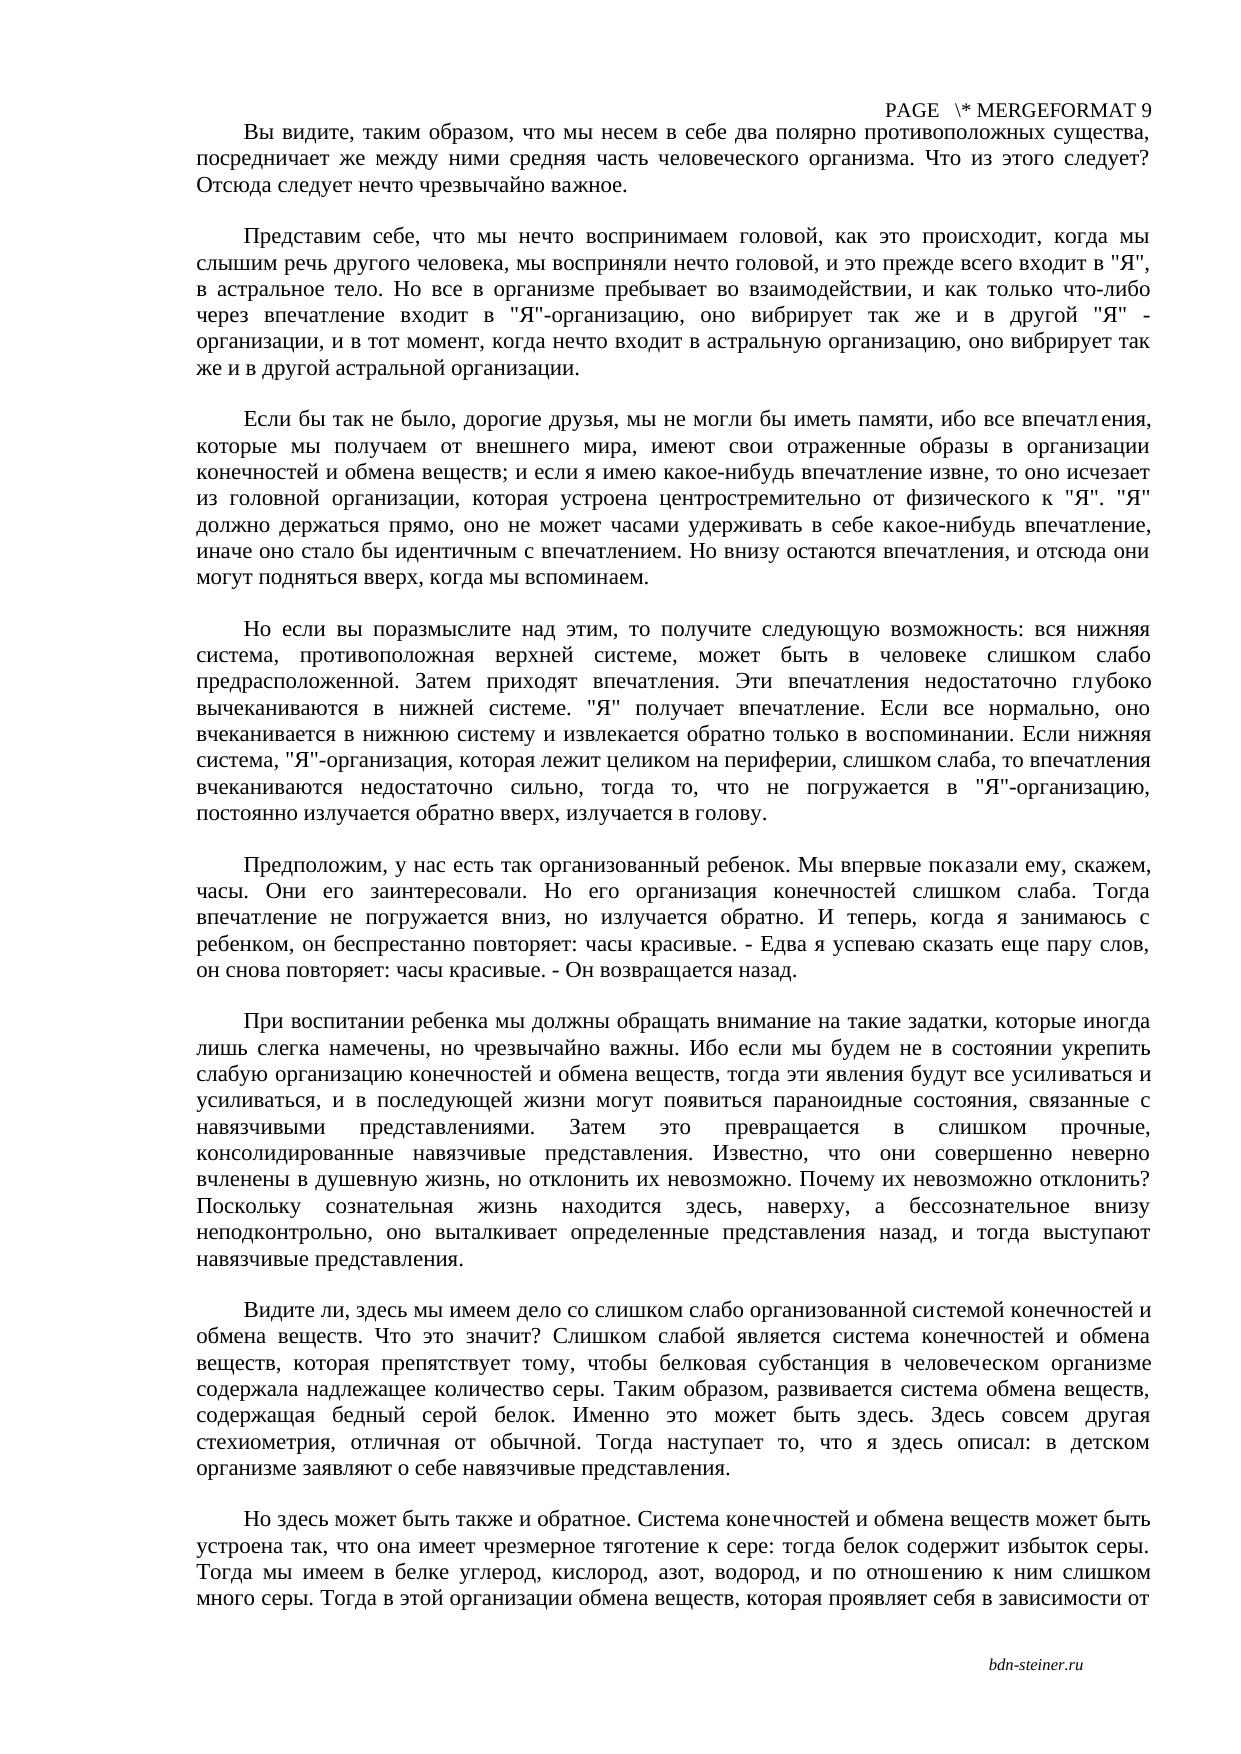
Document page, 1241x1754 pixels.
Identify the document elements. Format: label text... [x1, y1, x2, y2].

text Представим себе, что мы нечто воспринимаем головой, как это происходит, когда мы слышим речь другого человека, мы восприняли нечто головой, и это прежде всего входит в "Я", в астральное тело. Но все в организме пребывает во взаимодействии, и как только что-либо через впечатление входит в "Я"-организацию, оно вибрирует так же и в другой "Я" - организации, и в тот момент, когда нечто входит в астральную организацию, оно вибрирует так же и в другой астральной организации. [196, 222, 1152, 380]
text Если бы так не было, дорогие друзья, мы не могли бы иметь памяти, ибо все впечатления, которые мы получаем от внешнего мира, имеют свои отраженные образы в организации конечностей и обмена веществ; и если я имею какое-нибудь впечатление извне, то оно исчезает из головной организации, которая устроена центростремительно от физического к "Я". "Я" должно держаться прямо, оно не может часами удерживать в себе какое-нибудь впечатление, иначе оно стало бы идентичным с впечатлением. Но внизу остаются впечатления, и отсюда они могут подняться вверх, когда мы вспоминаем. [196, 405, 1152, 590]
text Вы видите, таким образом, что мы несем в себе два полярно противоположных существа, посредничает же между ними средняя часть человеческого организма. Что из этого следует? Отсюда следует нечто чрезвычайно важное. [196, 118, 1152, 197]
text Но здесь может быть также и обратное. Система конечностей и обмена веществ может быть устроена так, что она имеет чрезмерное тяготение к сере: тогда белок содержит избыток серы. Тогда мы имеем в белке углерод, кислород, азот, водород, и по отношению к ним слишком много серы. Тогда в этой организации обмена веществ, которая проявляет себя в зависимости от [196, 1505, 1152, 1611]
text Но если вы поразмыслите над этим, то получите следующую возможность: вся нижняя система, противоположная верхней системе, может быть в человеке слишком слабо предрасположенной. Затем приходят впечатления. Эти впечатления недостаточно глубоко вычеканиваются в нижней системе. "Я" получает впечатление. Если все нормально, оно вчеканивается в нижнюю систему и извлекается обратно только в воспоминании. Если нижняя система, "Я"-организация, которая лежит целиком на периферии, слишком слаба, то впечатления вчеканиваются недостаточно сильно, тогда то, что не погружается в "Я"-организацию, постоянно излучается обратно вверх, излучается в голову. [196, 615, 1152, 826]
text При воспитании ребенка мы должны обращать внимание на такие задатки, которые иногда лишь слегка намечены, но чрезвычайно важны. Ибо если мы будем не в состоянии укрепить слабую организацию конечностей и обмена веществ, тогда эти явления будут все усиливаться и усиливаться, и в последующей жизни могут появиться параноидные состояния, связанные с навязчивыми представлениями. Затем это превращается в слишком прочные, консолидированные навязчивые представления. Известно, что они совершенно неверно вчленены в душевную жизнь, но отклонить их невозможно. Почему их невозможно отклонить? Поскольку сознательная жизнь находится здесь, наверху, а бессознательное внизу неподконтрольно, оно выталкивает определенные представления назад, и тогда выступают навязчивые представления. [196, 1007, 1152, 1271]
text Предположим, у нас есть так организованный ребенок. Мы впервые показали ему, скажем, часы. Они его заинтересовали. Но его организация конечностей слишком слаба. Тогда впечатление не погружается вниз, но излучается обратно. И теперь, когда я занимаюсь с ребенком, он беспрестанно повторяет: часы красивые. - Едва я успеваю сказать еще пару слов, он снова повторяет: часы красивые. - Он возвращается назад. [196, 851, 1152, 982]
text Видите ли, здесь мы имеем дело со слишком слабо организованной системой конечностей и обмена веществ. Что это значит? Слишком слабой является система конечностей и обмена веществ, которая препятствует тому, чтобы белковая субстанция в человеческом организме содержала надлежащее количество серы. Таким образом, развивается система обмена веществ, содержащая бедный серой белок. Именно это может быть здесь. Здесь совсем другая стехиометрия, отличная от обычной. Тогда наступает то, что я здесь описал: в детском организме заявляют о себе навязчивые представления. [196, 1296, 1152, 1480]
